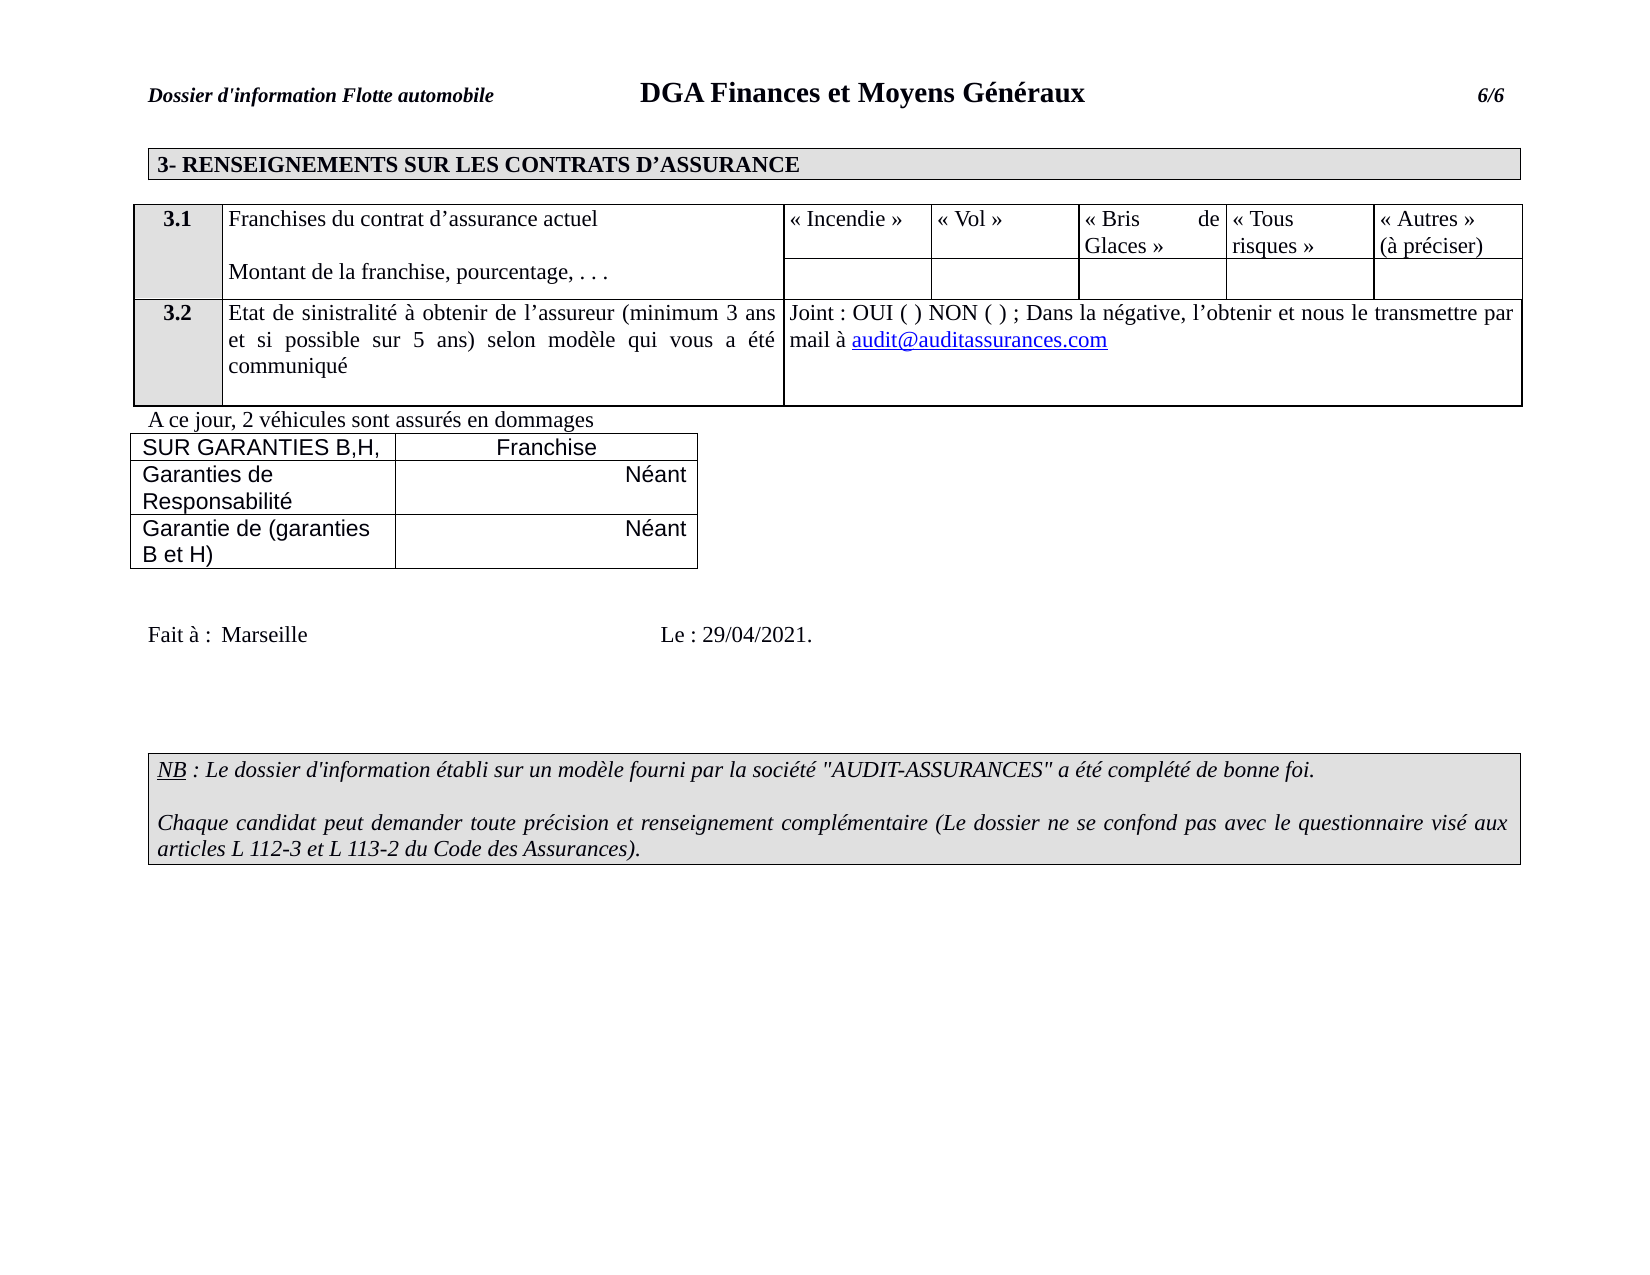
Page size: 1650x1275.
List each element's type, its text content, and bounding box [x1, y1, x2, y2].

table_cell Garantie de (garanties B et H) [131, 515, 395, 568]
table_header « Vol » [932, 205, 1078, 258]
table_header « Incendie » [785, 205, 931, 258]
table_header Franchises du contrat d’assurance actuel Montant de la franchise, pourcentage, . . . [223, 205, 783, 298]
table_header 3.1 [135, 205, 222, 298]
table_cell Néant [396, 515, 697, 568]
table_cell [1080, 259, 1226, 298]
table_header « Tous risques » [1227, 205, 1373, 258]
table_cell [932, 259, 1078, 298]
table_header Franchise [396, 434, 697, 460]
table_cell Garanties de Responsabilité [131, 461, 395, 514]
table_cell [1375, 259, 1522, 298]
text NB : Le dossier d'information établi sur un modèle fourni par la société "Audit-Assurances" a été complété de bonne foi. [149, 754, 1520, 779]
text A ce jour, 2 véhicules sont assurés en dommages [148, 407, 1521, 433]
table_header SUR GARANTIES B,H, [131, 434, 395, 460]
table_header « Bris de Glaces » [1080, 205, 1226, 258]
text Fait à : Marseille Le : 29/04/2021. [148, 621, 1521, 648]
table_cell 3.2 [135, 300, 222, 405]
table_cell Joint : OUI ( ) NON ( ) ; Dans la négative, l’obtenir et nous le transmettre par mail à audit@auditassurances.com [785, 300, 1521, 405]
text 3- RENSEIGNEMENTS SUR LES CONTRATS D’ASSURANCE [149, 149, 1520, 179]
text Chaque candidat peut demander toute précision et renseignement complémentaire (Le dossier ne se confond pas avec le questionnaire visé aux articles L 112-3 et L 113-2 du Code des Assurances). [149, 806, 1520, 864]
table_cell [785, 259, 931, 298]
table_cell Etat de sinistralité à obtenir de l’assureur (minimum 3 ans et si possible sur 5 ans) selon modèle qui vous a été communiqué [223, 300, 783, 405]
table_cell [1227, 259, 1373, 298]
table_cell Néant [396, 461, 697, 514]
table_header « Autres » (à préciser) [1375, 205, 1522, 258]
